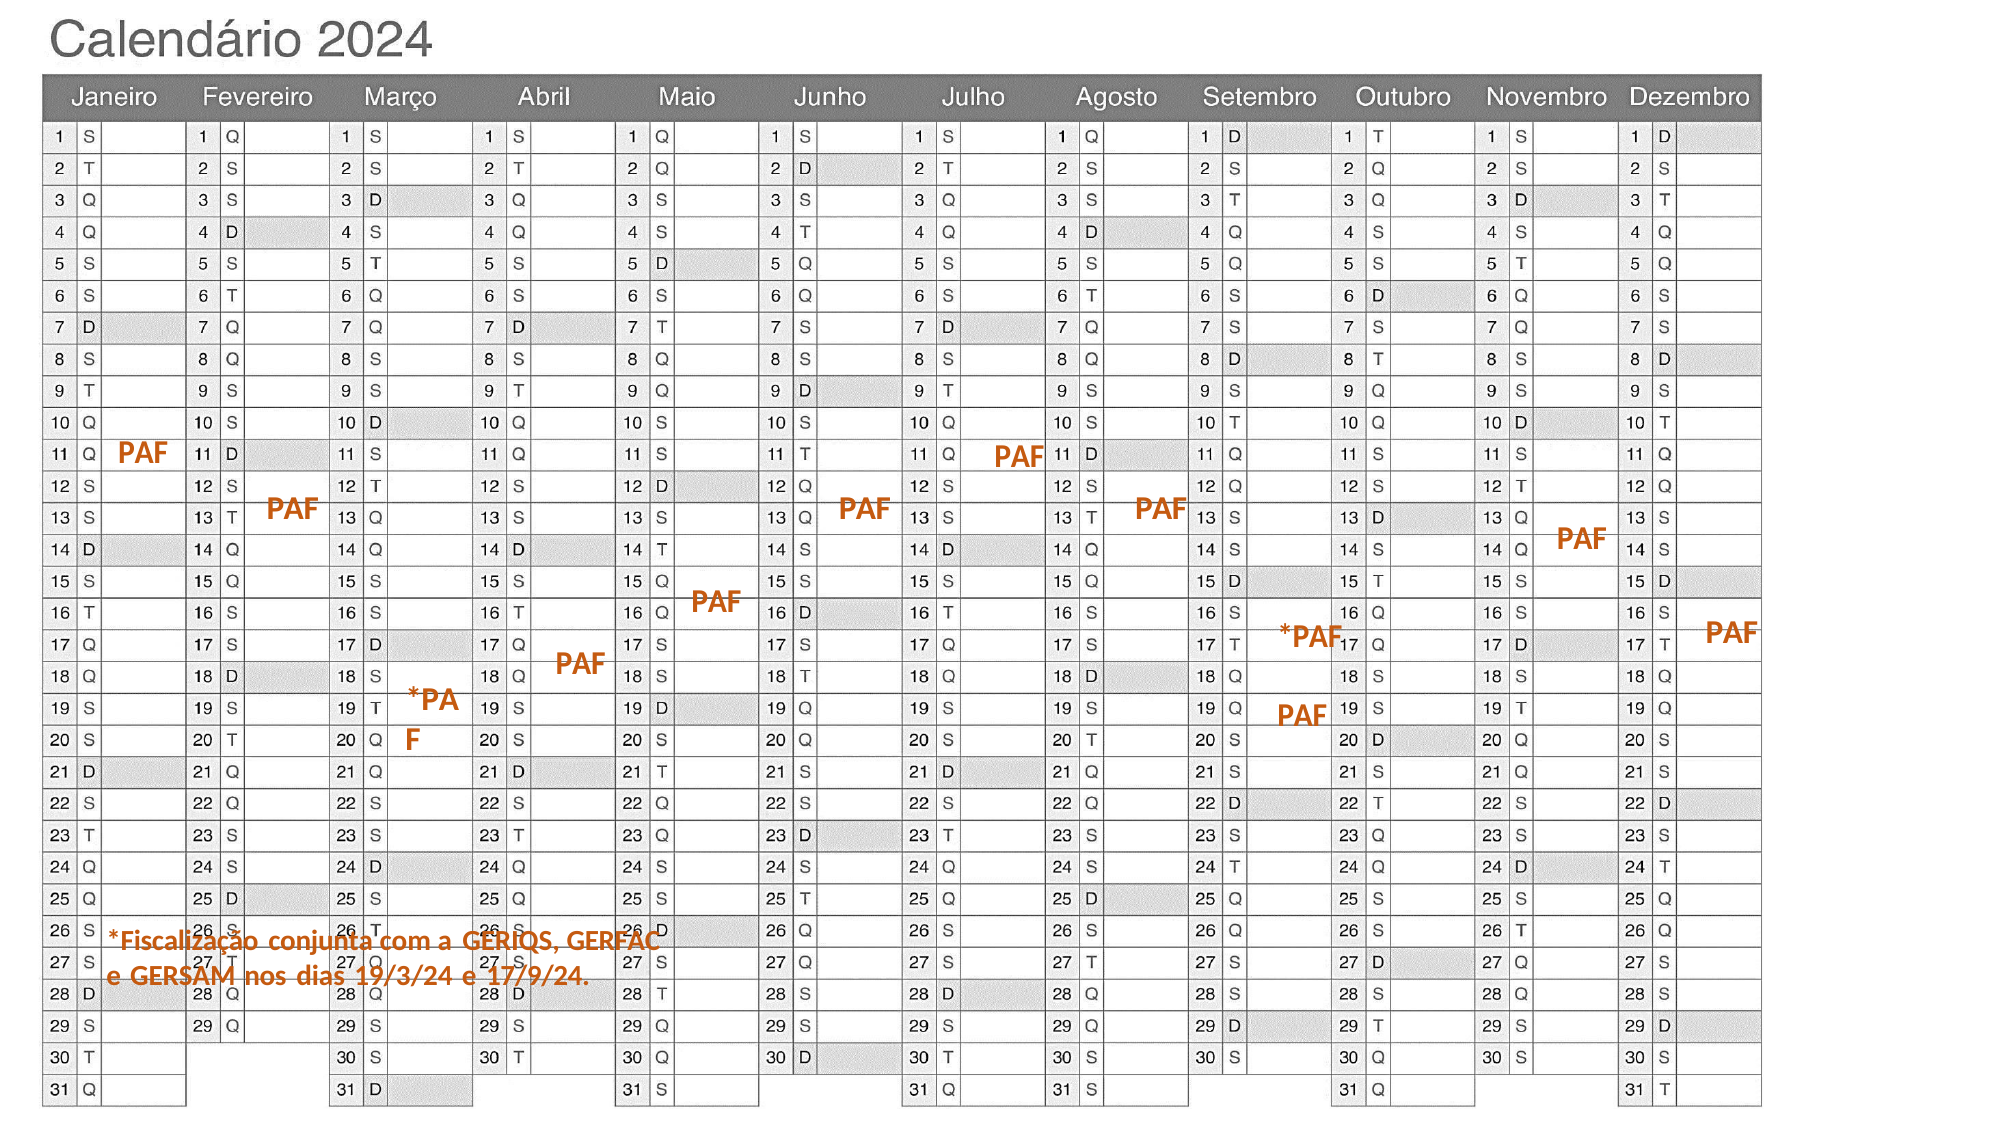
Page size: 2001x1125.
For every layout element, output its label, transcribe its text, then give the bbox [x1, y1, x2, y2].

text PAF [1764, 611, 1992, 651]
text *Fiscalização conjunta com a GERIQS, GERFAC [1764, 922, 1971, 957]
text e GERSAM nos dias 19/3/24 e 17/9/24. [1764, 958, 1981, 992]
